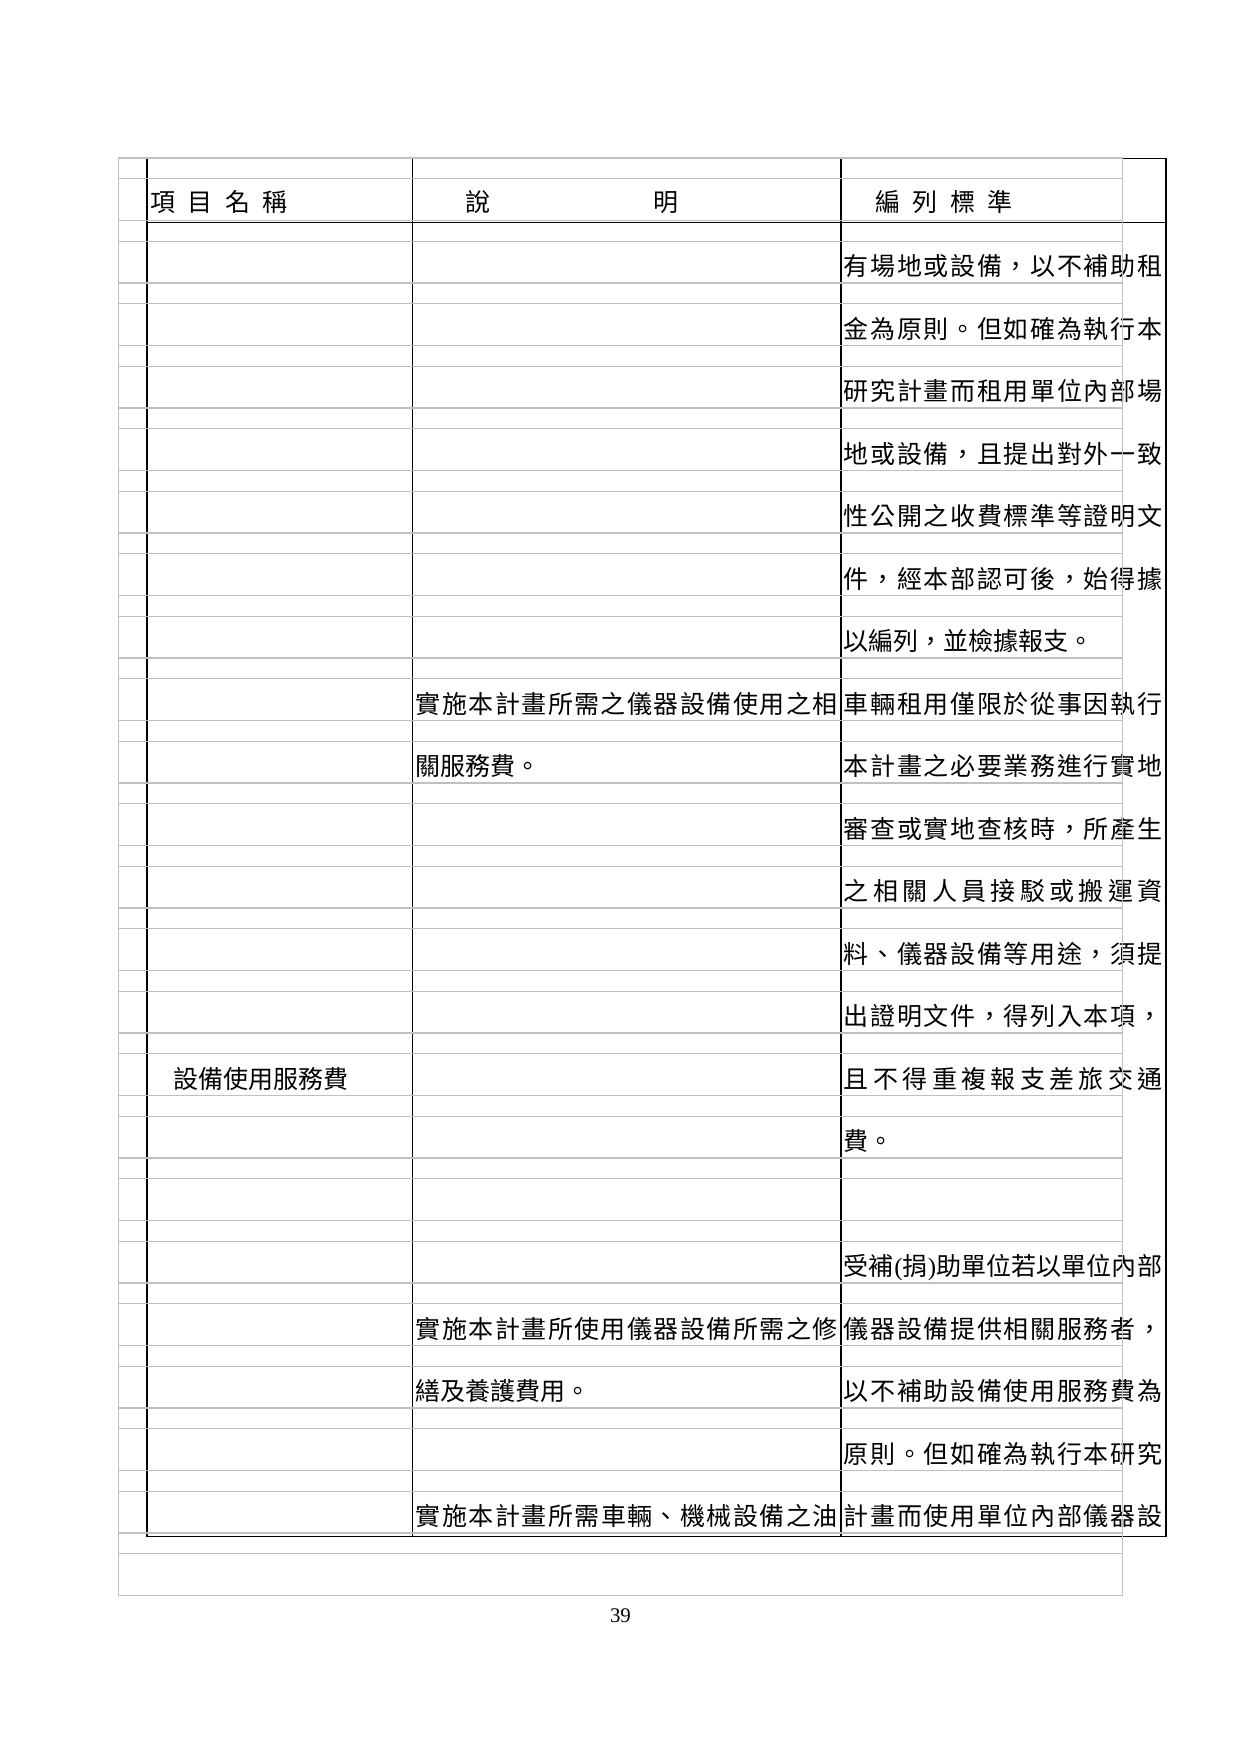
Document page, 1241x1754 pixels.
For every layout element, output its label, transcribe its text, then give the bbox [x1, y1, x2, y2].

table_cell [148, 659, 412, 678]
table_cell [148, 1284, 412, 1303]
table_cell [148, 367, 412, 407]
table_cell [148, 909, 412, 928]
table_cell [148, 1471, 412, 1491]
table_header 編 列 標 準 [842, 179, 1122, 220]
table_cell [148, 409, 412, 428]
table_cell [148, 617, 412, 657]
table_cell [148, 867, 412, 907]
table_cell [148, 971, 412, 991]
table_cell [148, 1242, 412, 1282]
table_header [413, 159, 840, 178]
table_cell [148, 1096, 412, 1116]
table_cell [148, 1429, 412, 1470]
table_cell [148, 1117, 412, 1157]
table_header [842, 159, 1122, 178]
table_header 說 明 [413, 179, 840, 220]
table_cell [148, 721, 412, 741]
table_cell [148, 242, 412, 282]
table_cell [148, 992, 412, 1032]
table_cell [148, 804, 412, 845]
table_cell [148, 492, 412, 532]
table_cell 設備使用服務費 [148, 1054, 412, 1095]
table_cell 稿費依｢中央政府各機關學校出席費及稿費支給要點｣辦理。 審查費依｢中央政府各機關學校出席費及稿費支給要點｣辦理。 按字計酬者:每千字中文200元、外文250元，最高得不超過3,000元。 按件計酬者:每件中文810元、外文1,220元。 講座鐘點費分內聘及外聘二部分： 外聘： 國外聘請者:得由主辦機關衡酌國外專家學者國際聲譽、學術地位、課程內容及延聘難易程度等相關條件自行訂定。 國內聘請者:專家學者每節鐘點費2,000元為上限，與主辦或訓練機關(構)學校有隸屬關係之機關(構)學校人員，每節鐘點費1,500元為上限。 內聘:主辦或訓練機關(構)學校人員，每節鐘點費1,000元為上限。 講座助理：協助教學並實際授課人員，每節鐘點費比照同一課程講座1/2支給。 授課時間每節50分鐘。 以勞動部最新公告之基本工資時薪標準編列（每人天以8小時估算，實際執行時依勞動基準法相關規定核實報支），如需編列雇主負擔之勞健保費及公提勞工退休金則另計。 受補（捐）助單位若使用自有場地或設備，以不補助租金為原則。但如確為執行本研究計畫而租用單位內部場地或設備，且提出對外一致性公開之收費標準等證明文件，經本部認可後，始得據以編列，並檢據報支。 車輛租用僅限於從事因執行本計畫之必要業務進行實地審查或實地查核時，所產生之相關人員接駁或搬運資料、儀器設備等用途，須提出證明文件，得列入本項，且不得重複報支差旅交通費。 受補(捐)助單位若以單位內部儀器設備提供相關服務者，以不補助設備使用服務費為原則。但如確為執行本研究計畫而使用單位內部儀器設備，且提出對外一致性公開之收費標準等證明文件，經本部認可後，始得據以編列，並檢據報支。 每份50元至300元（訪視費及禮品費合計），依問卷內容繁簡程度，酌予增減。經審查核可之全國性之大型訪問調查，不受上開經費限制。 核實報支。 車馬費依國內出差旅費報支要點規定報支。 依需求，酌予增減。 每人次50元至300元，依需求，酌予增減。 每一人體試驗案以10萬元為限，依各醫院所需費用核實報支。 圖書費每本需低於10,000元。 出席費依｢中央政府各機關學校出席費及稿費支給要點｣辦理。 依「中央政府各機關學校出席費及稿費支給要點」及「國內出差旅費報支要點」規定辦理，差旅費之編列應預估所需出差之人天數，並統一以2,000元/人天估算差旅費預算。 於距離受補（捐）助單位三十公里以內之地區洽公者，不得申報出差旅費。實際報支時應按下列標準支給： 交通費: 出差人若搭乘飛機、高鐵、船舶者，應乘坐經濟(標準)座(艙、車)位，其餘交通工具，不分等次覈實報支。 出差地點距離受補（捐）助單位六十公里以上，且有住宿事實，檢據覈實報支住宿費。 住宿費： 簡任級：1,800元/天 薦任級以下：1,600元/天 雜費：400元/天 依「衛生福利部及所屬機關補(捐)助或委辦計畫派員出國審查原則」規定辦理(核實報支)。 經費補助項目包括往返機票、出國期間生活費及出席會議之註冊費： (1)機票費之補助，以由國內至國外工作地點最直接航程之經濟艙飛機票計支為原則。 (2)生活費依據「國外出差旅費報支要點」規定計支。 (3)出席會議之註冊費採核實報支。 申請餐費，每人次最高80元。 應於計畫書列明支用項目，並說明需求原因。 最高以業務費扣除國外旅費後之金額百分之五為上限，且不得超過10萬元。 [1123, 223, 1165, 1536]
table_cell [148, 284, 412, 303]
table_header 項 目 名 稱 [148, 179, 412, 220]
table_cell [148, 554, 412, 595]
table_cell [148, 1367, 412, 1407]
table_cell [148, 679, 412, 720]
table_cell [148, 429, 412, 470]
table_cell [148, 929, 412, 970]
table_cell [148, 784, 412, 803]
table_cell [148, 1034, 412, 1053]
table_cell [148, 846, 412, 866]
table_cell [148, 1221, 412, 1241]
table_cell [148, 534, 412, 553]
table_cell [148, 346, 412, 366]
table_cell [148, 471, 412, 491]
table_cell [148, 1409, 412, 1428]
table_cell [148, 1179, 412, 1220]
table_header [1123, 159, 1165, 221]
table_cell [148, 1159, 412, 1178]
table_cell [148, 1492, 412, 1532]
table_cell [148, 304, 412, 345]
table_cell [148, 1346, 412, 1366]
table_cell [148, 596, 412, 616]
table_header [148, 159, 412, 178]
table_cell [148, 1304, 412, 1345]
table_cell [148, 742, 412, 782]
table_cell [148, 223, 412, 241]
